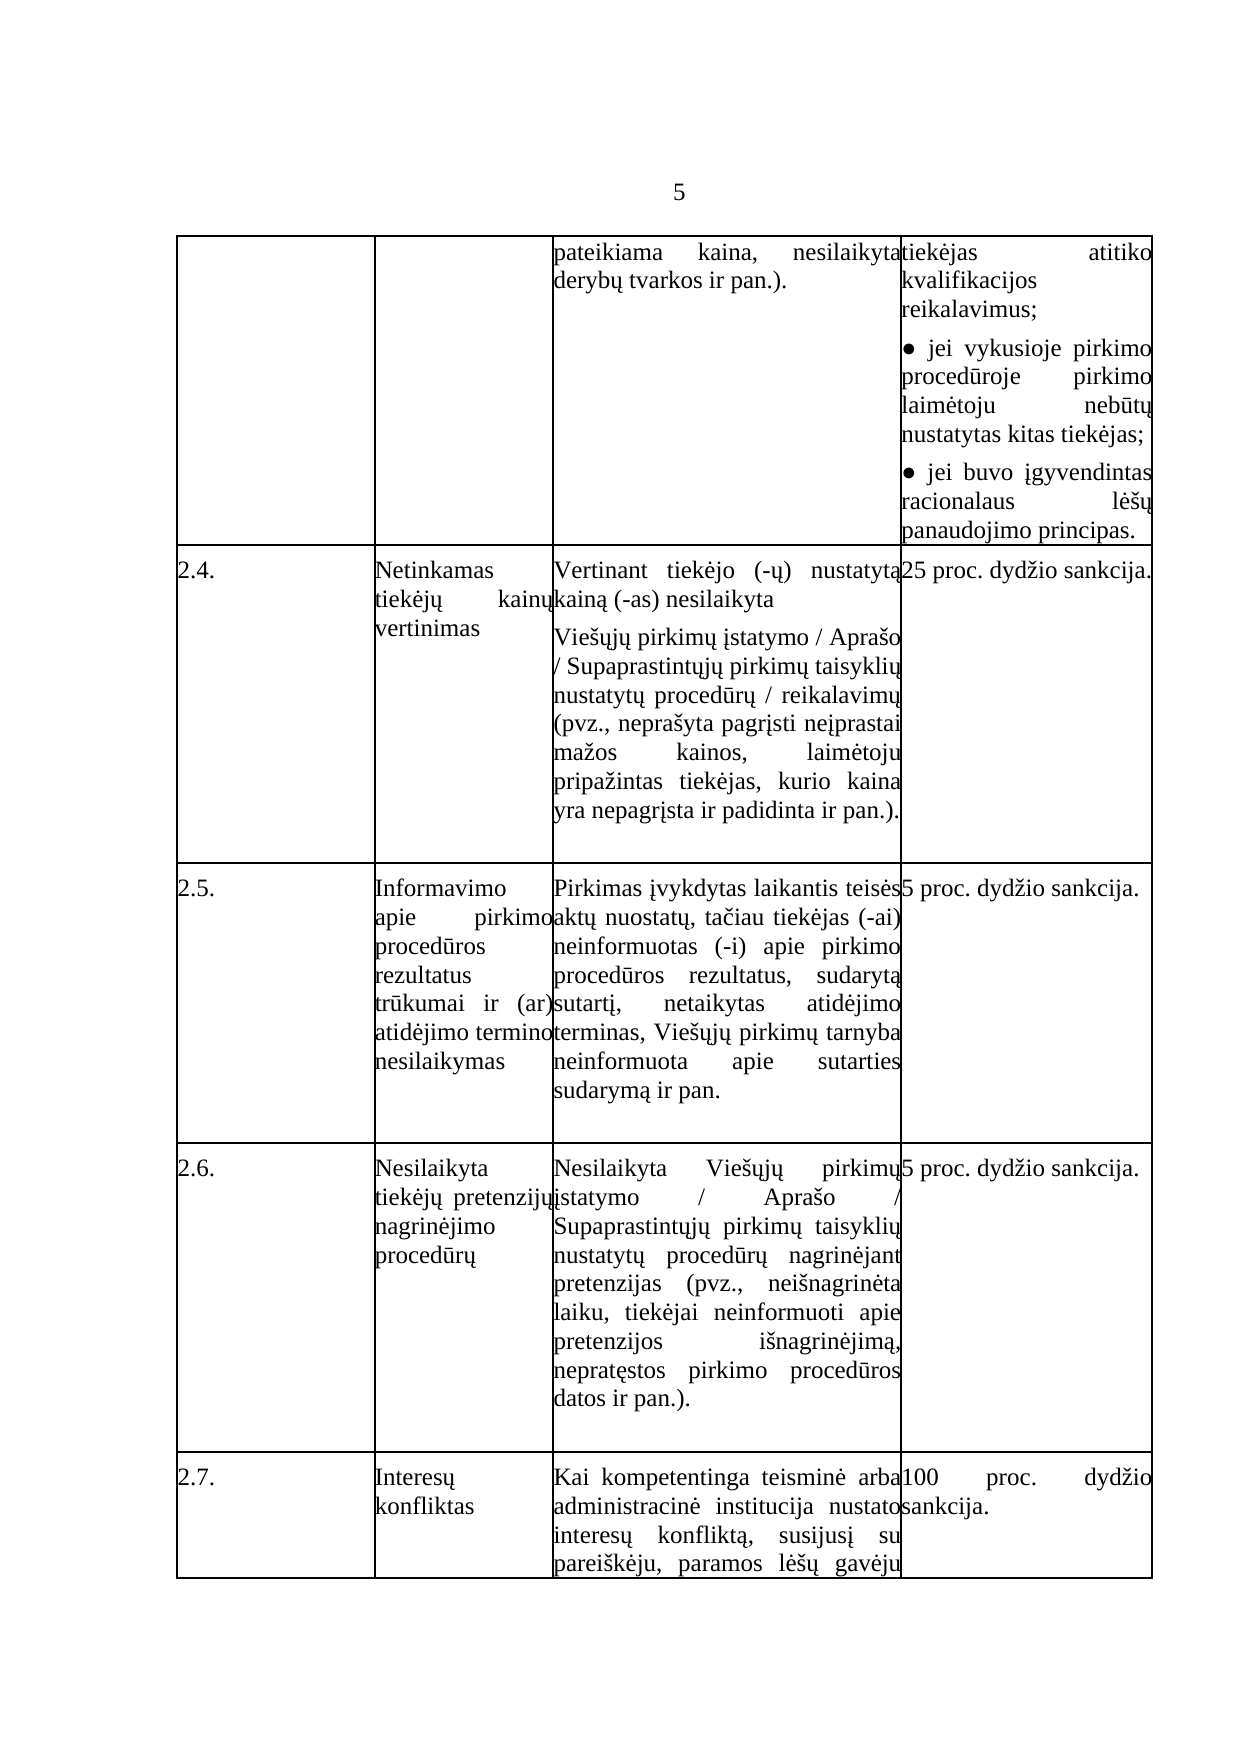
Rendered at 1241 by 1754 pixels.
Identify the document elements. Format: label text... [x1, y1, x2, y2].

table_cell 2.4. [178, 546, 374, 862]
table_cell 5 proc. dydžio sankcija. [902, 1144, 1151, 1451]
table_cell [376, 237, 552, 543]
table_cell 2.7. [178, 1453, 374, 1577]
table_cell Netinkamas tiekėjų kainų vertinimas [376, 546, 552, 862]
table_cell 2.5. [178, 864, 374, 1142]
table_cell 2.6. [178, 1144, 374, 1451]
table_cell 5 proc. dydžio sankcija. [902, 864, 1151, 1142]
table_cell Nesilaikyta Viešųjų pirkimų įstatymo / Aprašo / Supaprastintųjų pirkimų taisyklių nustatytų procedūrų nagrinėjant pretenzijas (pvz., neišnagrinėta laiku, tiekėjai neinformuoti apie pretenzijos išnagrinėjimą, nepratęstos pirkimo procedūros datos ir pan.). [554, 1144, 900, 1451]
table_cell [178, 237, 374, 543]
table_cell 100 proc. dydžio sankcija. [902, 1453, 1151, 1577]
table_cell Nesilaikyta tiekėjų pretenzijų nagrinėjimo procedūrų [376, 1144, 552, 1451]
table_cell Pirkimas įvykdytas laikantis teisės aktų nuostatų, tačiau tiekėjas (-ai) neinformuotas (-i) apie pirkimo procedūros rezultatus, sudarytą sutartį, netaikytas atidėjimo terminas, Viešųjų pirkimų tarnyba neinformuota apie sutarties sudarymą ir pan. [554, 864, 900, 1142]
table_cell Kai kompetentinga teisminė arba administracinė institucija nustato interesų konfliktą, susijusį su pareiškėju, paramos lėšų gavėju [554, 1453, 900, 1577]
table_cell Interesų konfliktas [376, 1453, 552, 1577]
table_cell 25 proc. dydžio sankcija. [902, 546, 1151, 862]
table_cell Informavimo apie pirkimo procedūros rezultatus trūkumai ir (ar) atidėjimo termino nesilaikymas [376, 864, 552, 1142]
table_cell pateikiama kaina, nesilaikyta derybų tvarkos ir pan.). [554, 237, 900, 543]
table_cell tiekėjas atitiko kvalifikacijos reikalavimus; ● jei vykusioje pirkimo procedūroje pirkimo laimėtoju nebūtų nustatytas kitas tiekėjas; ● jei buvo įgyvendintas racionalaus lėšų panaudojimo principas. [902, 237, 1151, 543]
table_cell Vertinant tiekėjo (-ų) nustatytą kainą (-as) nesilaikyta Viešųjų pirkimų įstatymo / Aprašo / Supaprastintųjų pirkimų taisyklių nustatytų procedūrų / reikalavimų (pvz., neprašyta pagrįsti neįprastai mažos kainos, laimėtoju pripažintas tiekėjas, kurio kaina yra nepagrįsta ir padidinta ir pan.). [554, 546, 900, 862]
